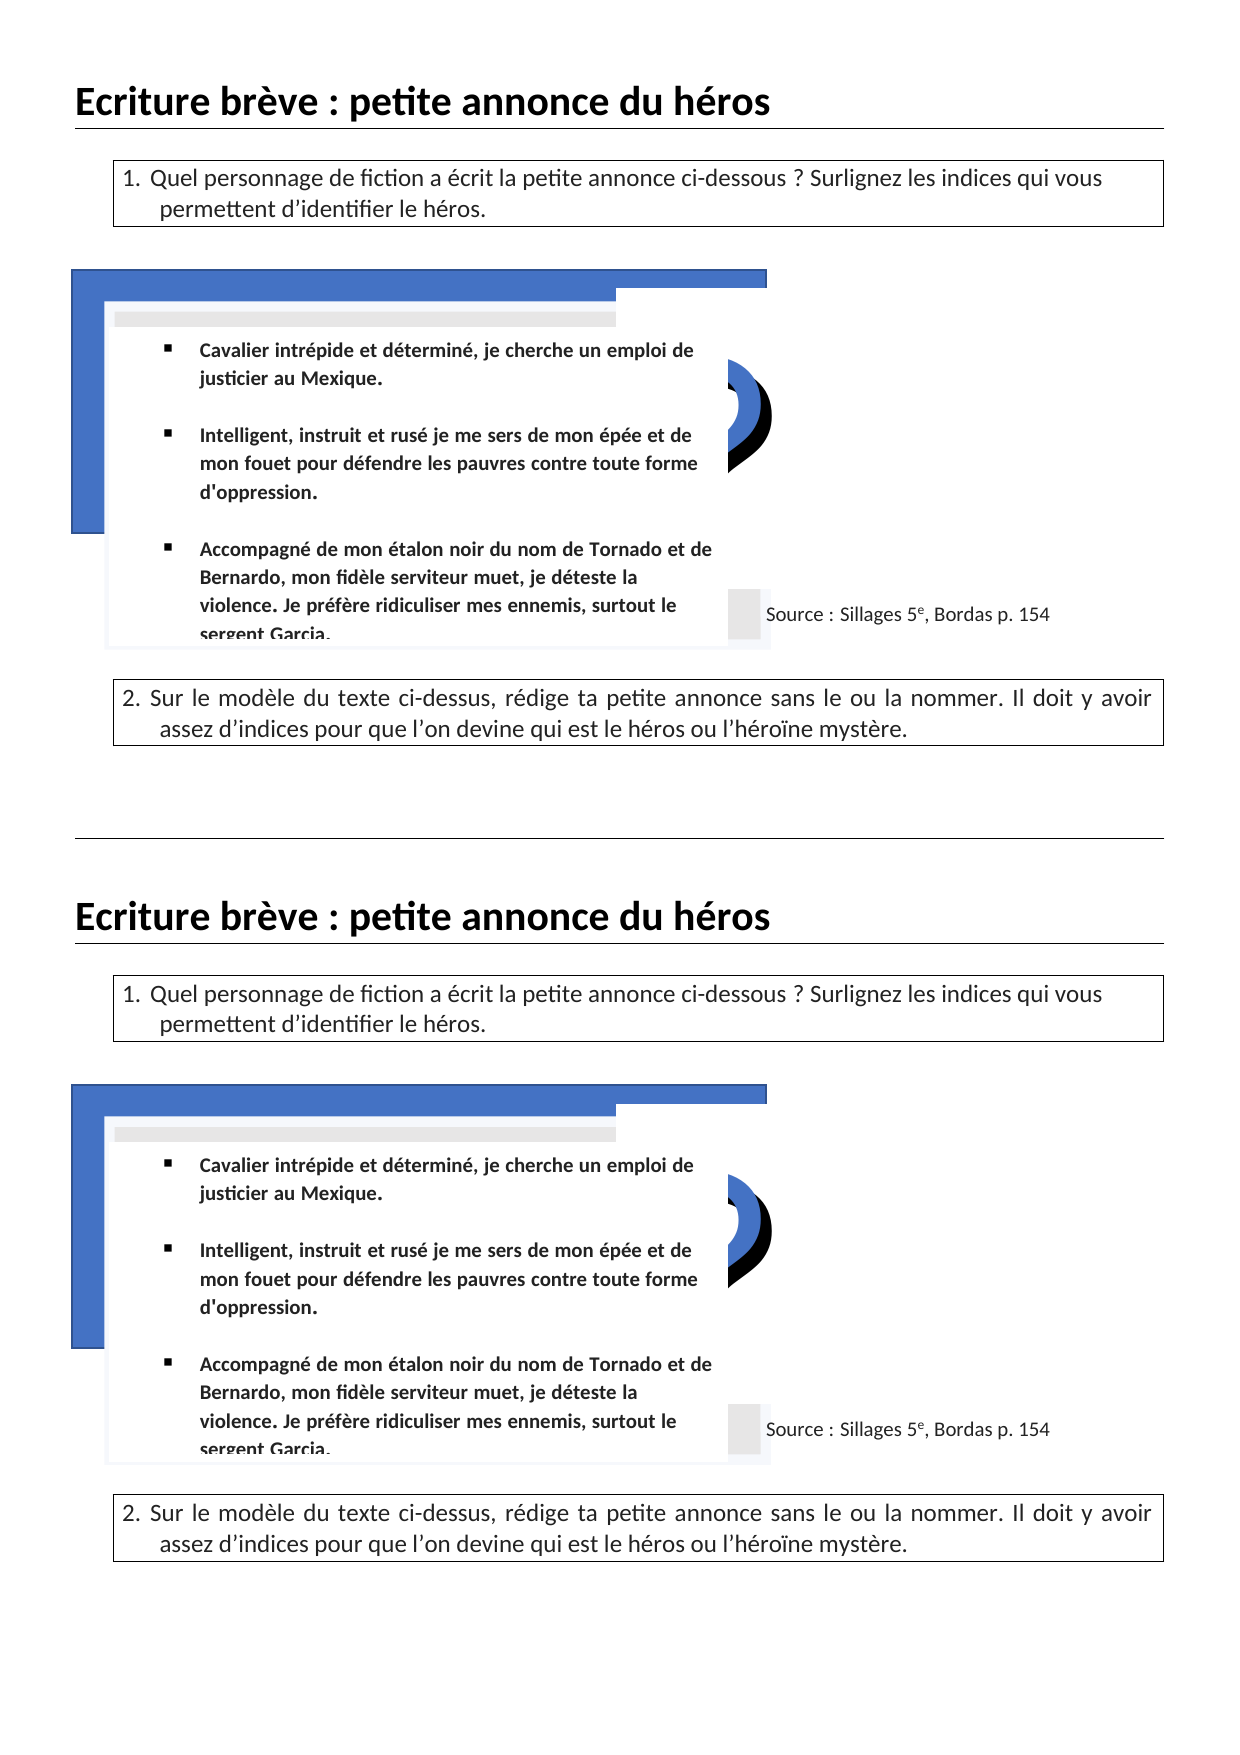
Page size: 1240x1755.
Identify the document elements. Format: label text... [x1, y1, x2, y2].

text Ecriture brève : petite annonce du héros [75, 890, 1164, 943]
text ? [728, 1204, 739, 1244]
list Intelligent, instruit et rusé je me sers de mon épée et de mon fouet pour défendre les pauvres contre toute forme d'oppression. [162, 420, 713, 505]
text Source : Sillages 5e, Bordas p. 154 [75, 601, 104, 626]
text ? [631, 296, 767, 393]
text Ecriture brève : petite annonce du héros [75, 75, 1164, 128]
text Source : Sillages 5e, Bordas p. 154 [771, 1416, 1164, 1442]
text Source : Sillages 5e, Bordas p. 154 [771, 601, 1164, 626]
list Quel personnage de fiction a écrit la petite annonce ci-dessous ? Surlignez les indices qui vous permettent d’identifier le héros. [114, 161, 1163, 226]
list Accompagné de mon étalon noir du nom de Tornado et de Bernardo, mon fidèle serviteur muet, je déteste la violence. Je préfère ridiculiser mes ennemis, surtout le sergent Garcia. [162, 1349, 713, 1454]
text ? [728, 1253, 767, 1397]
list Quel personnage de fiction a écrit la petite annonce ci-dessous ? Surlignez les indices qui vous permettent d’identifier le héros. [114, 976, 1163, 1041]
text Source : Sillages 5e, Bordas p. 154 [75, 1416, 104, 1442]
list Cavalier intrépide et déterminé, je cherche un emploi de justicier au Mexique. [162, 1150, 713, 1207]
text ? [631, 1111, 767, 1208]
text ? [728, 438, 767, 581]
list Cavalier intrépide et déterminé, je cherche un emploi de justicier au Mexique. [162, 335, 713, 392]
list Accompagné de mon étalon noir du nom de Tornado et de Bernardo, mon fidèle serviteur muet, je déteste la violence. Je préfère ridiculiser mes ennemis, surtout le sergent Garcia. [162, 534, 713, 639]
list Sur le modèle du texte ci-dessus, rédige ta petite annonce sans le ou la nommer. Il doit y avoir assez d’indices pour que l’on devine qui est le héros ou l’héroïne mystère. [114, 680, 1163, 745]
text ? [728, 389, 739, 429]
list Intelligent, instruit et rusé je me sers de mon épée et de mon fouet pour défendre les pauvres contre toute forme d'oppression. [162, 1235, 713, 1321]
list Sur le modèle du texte ci-dessus, rédige ta petite annonce sans le ou la nommer. Il doit y avoir assez d’indices pour que l’on devine qui est le héros ou l’héroïne mystère. [114, 1495, 1163, 1561]
